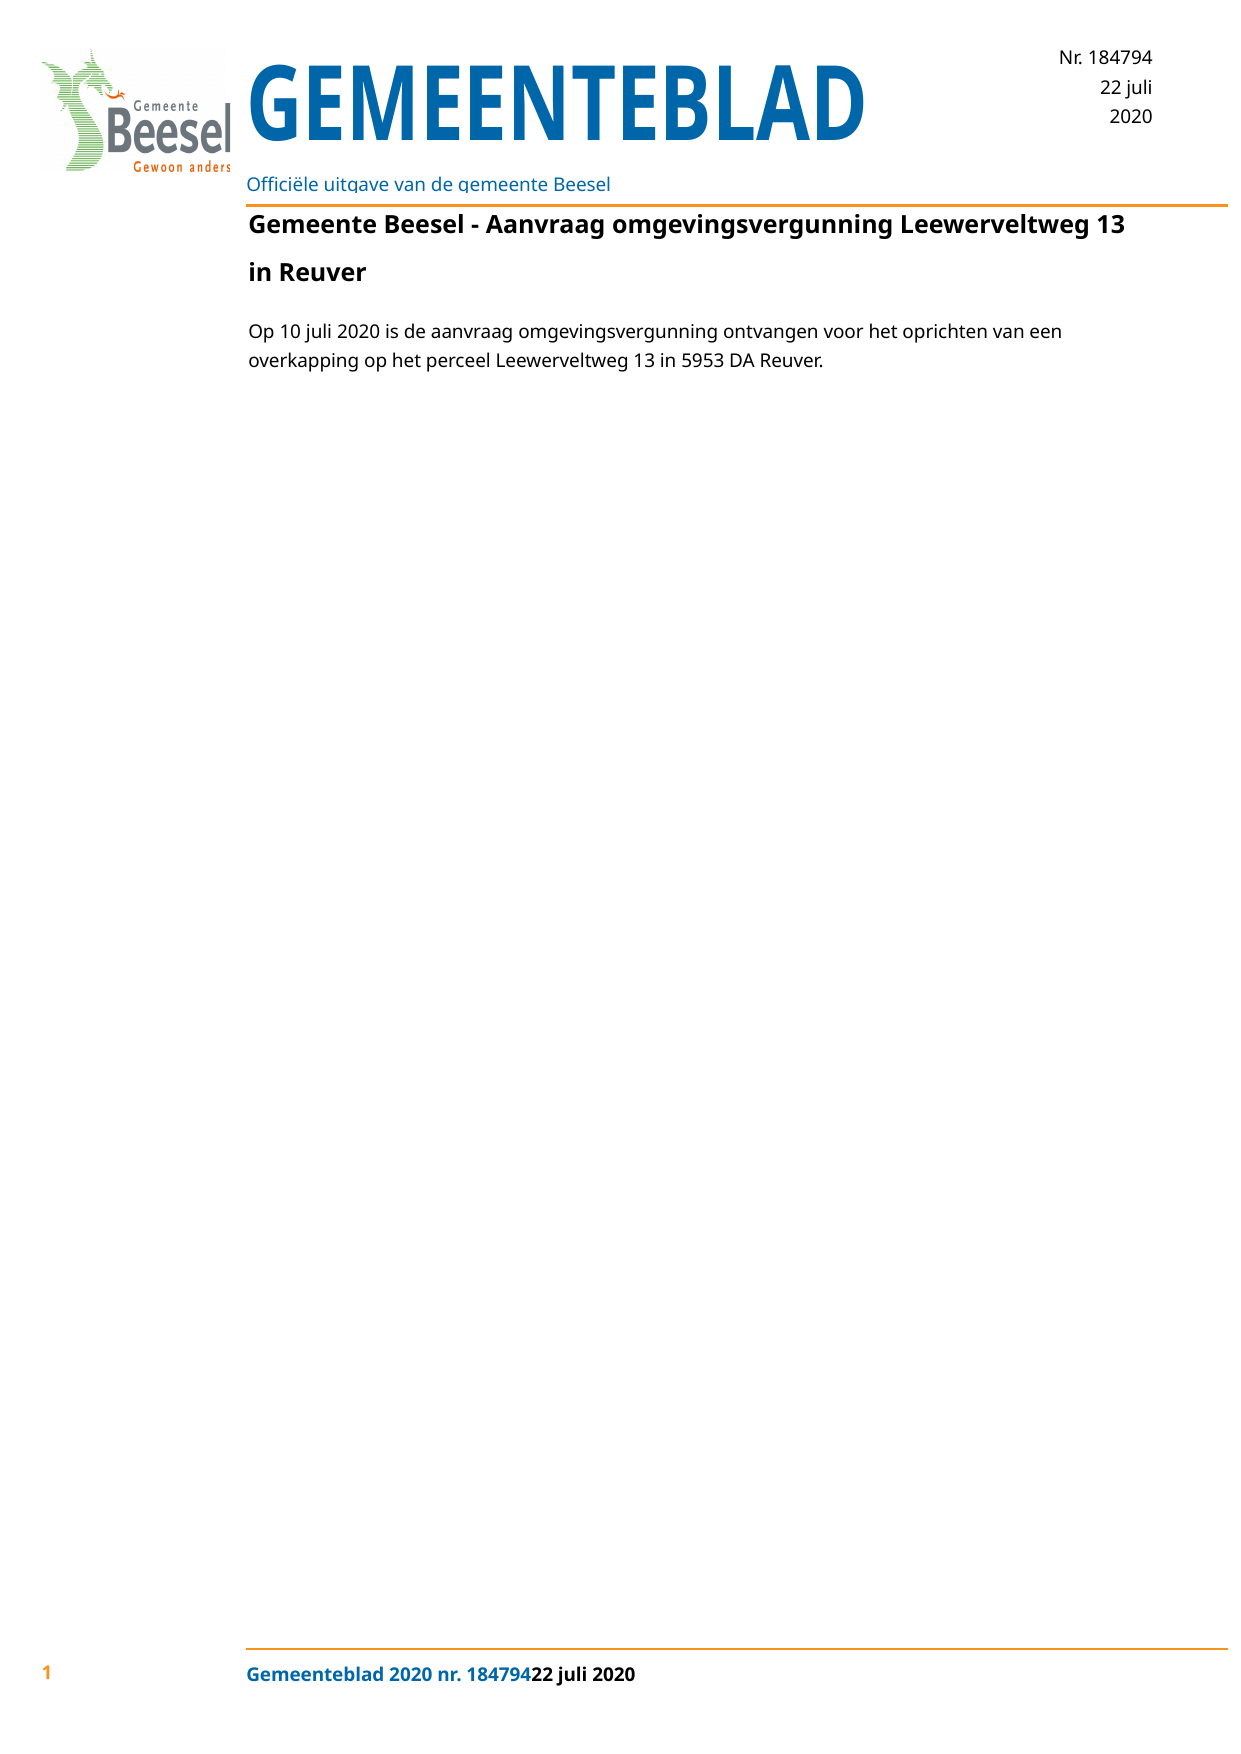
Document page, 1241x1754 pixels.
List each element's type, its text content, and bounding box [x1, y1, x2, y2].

text Op 10 juli 2020 is de aanvraag omgevingsvergunning ontvangen voor het oprichten van een overkapping op het perceel Leewerveltweg 13 in 5953 DA Reuver. [248, 318, 1152, 373]
text Gemeente Beesel - Aanvraag omgevingsvergunning Leewerveltweg 13 in Reuver [248, 207, 1152, 288]
picture [41, 47, 231, 172]
